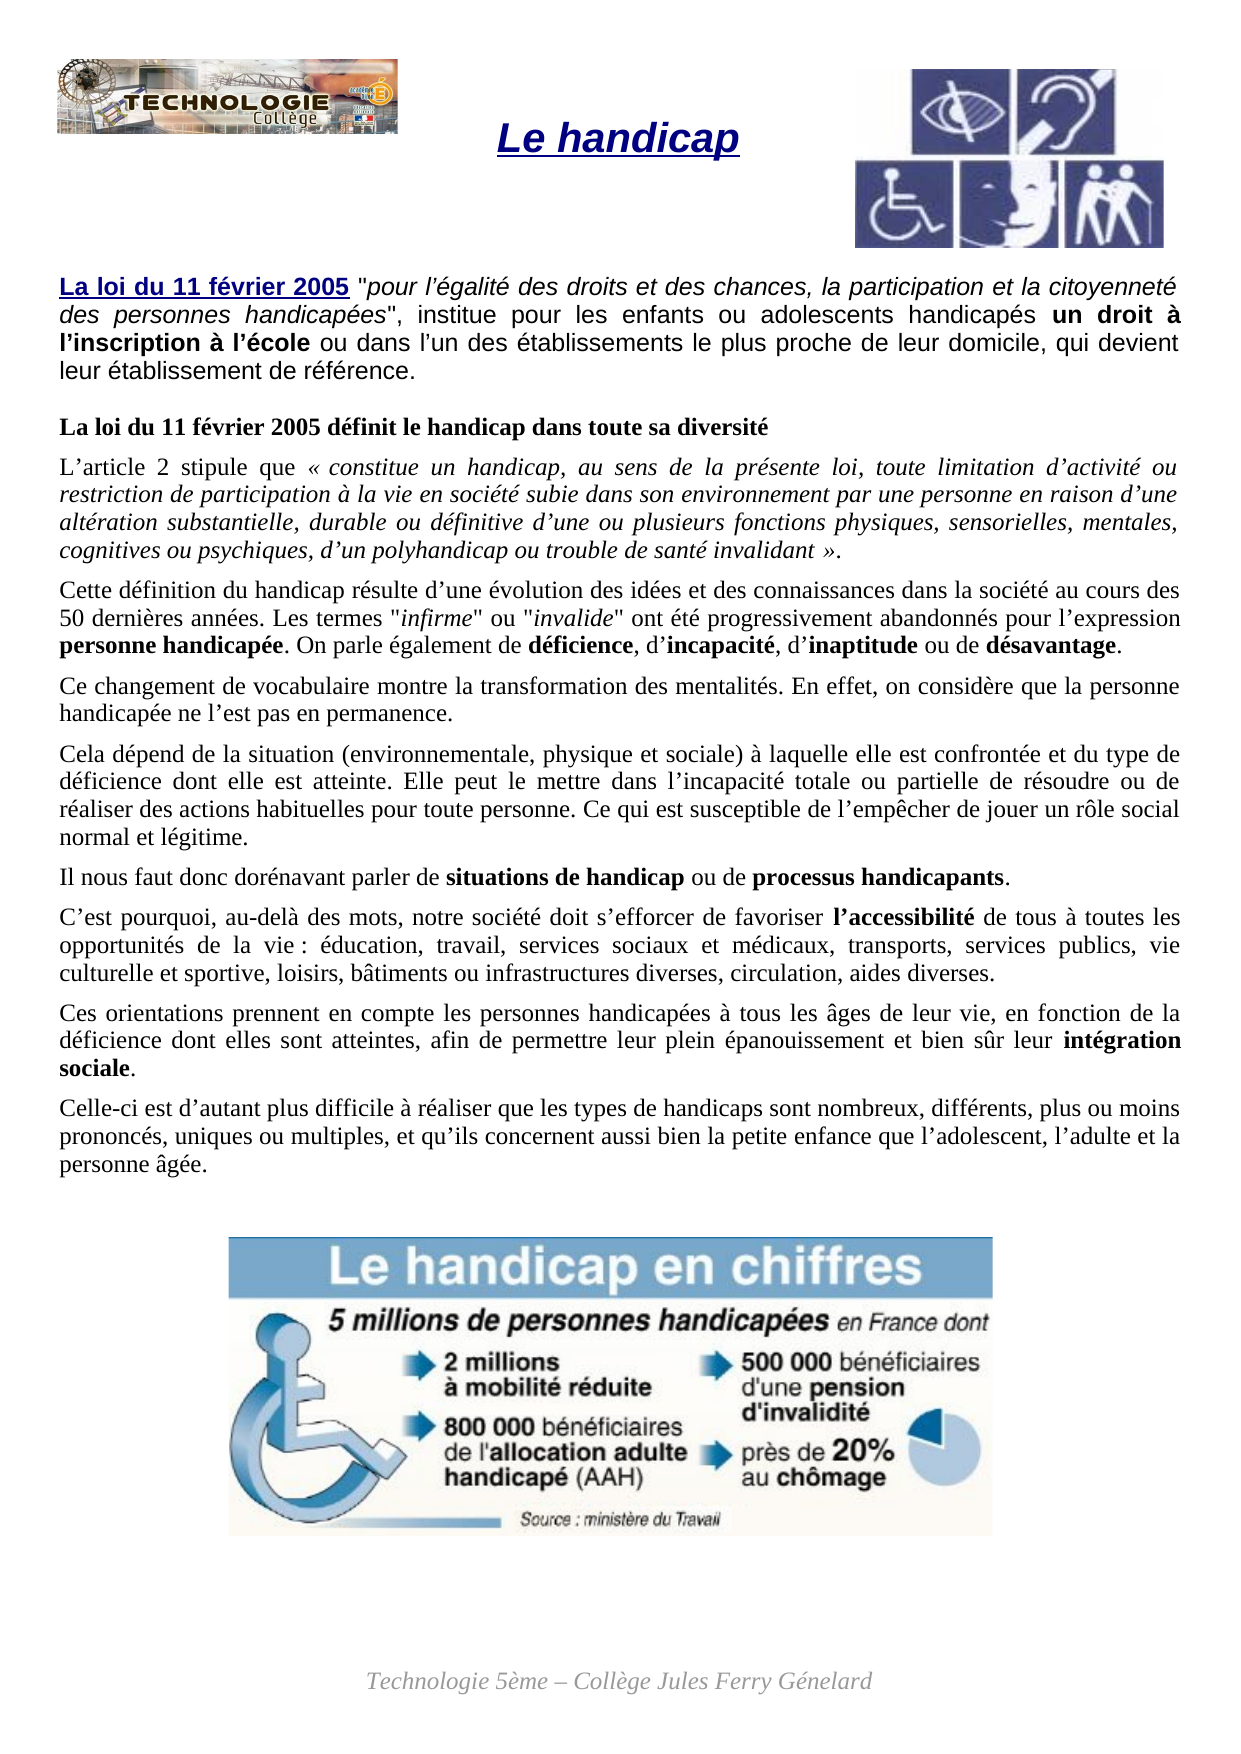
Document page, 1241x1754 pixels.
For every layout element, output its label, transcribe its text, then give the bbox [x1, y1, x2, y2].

text Le handicap [59, 115, 855, 161]
text Ce changement de vocabulaire montre la transformation des mentalités. En effet, on considère que la personne handicapée ne l’est pas en permanence. [59, 672, 1181, 727]
text C’est pourquoi, au-delà des mots, notre société doit s’efforcer de favoriser l’accessibilité de tous à toutes les opportunités de la vie : éducation, travail, services sociaux et médicaux, transports, services publics, vie culturelle et sportive, loisirs, bâtiments ou infrastructures diverses, circulation, aides diverses. [59, 903, 1181, 986]
picture [855, 69, 1164, 248]
text La loi du 11 février 2005 "pour l’égalité des droits et des chances, la participation et la citoyenneté des personnes handicapées", institue pour les enfants ou adolescents handicapés un droit à l’inscription à l’école ou dans l’un des établissements le plus proche de leur domicile, qui devient leur établissement de référence. [59, 273, 1181, 385]
text Cela dépend de la situation (environnementale, physique et sociale) à laquelle elle est confrontée et du type de déficience dont elle est atteinte. Elle peut le mettre dans l’incapacité totale ou partielle de résoudre ou de réaliser des actions habituelles pour toute personne. Ce qui est susceptible de l’empêcher de jouer un rôle social normal et légitime. [59, 740, 1181, 851]
text L’article 2 stipule que « constitue un handicap, au sens de la présente loi, toute limitation d’activité ou restriction de participation à la vie en société subie dans son environnement par une personne en raison d’une altération substantielle, durable ou définitive d’une ou plusieurs fonctions physiques, sensorielles, mentales, cognitives ou psychiques, d’un polyhandicap ou trouble de santé invalidant ». [59, 453, 1181, 564]
text Celle-ci est d’autant plus difficile à réaliser que les types de handicaps sont nombreux, différents, plus ou moins prononcés, uniques ou multiples, et qu’ils concernent aussi bien la petite enfance que l’adolescent, l’adulte et la personne âgée. [59, 1094, 1181, 1178]
text Il nous faut donc dorénavant parler de situations de handicap ou de processus handicapants. [59, 863, 1181, 891]
text La loi du 11 février 2005 définit le handicap dans toute sa diversité [59, 413, 1181, 440]
text Cette définition du handicap résulte d’une évolution des idées et des connaissances dans la société au cours des 50 dernières années. Les termes "infirme" ou "invalide" ont été progressivement abandonnés pour l’expression personne handicapée. On parle également de déficience, d’incapacité, d’inaptitude ou de désavantage. [59, 576, 1181, 659]
text Ces orientations prennent en compte les personnes handicapées à tous les âges de leur vie, en fonction de la déficience dont elles sont atteintes, afin de permettre leur plein épanouissement et bien sûr leur intégration sociale. [59, 999, 1181, 1082]
text [1164, 115, 1181, 161]
picture [228, 1237, 993, 1536]
